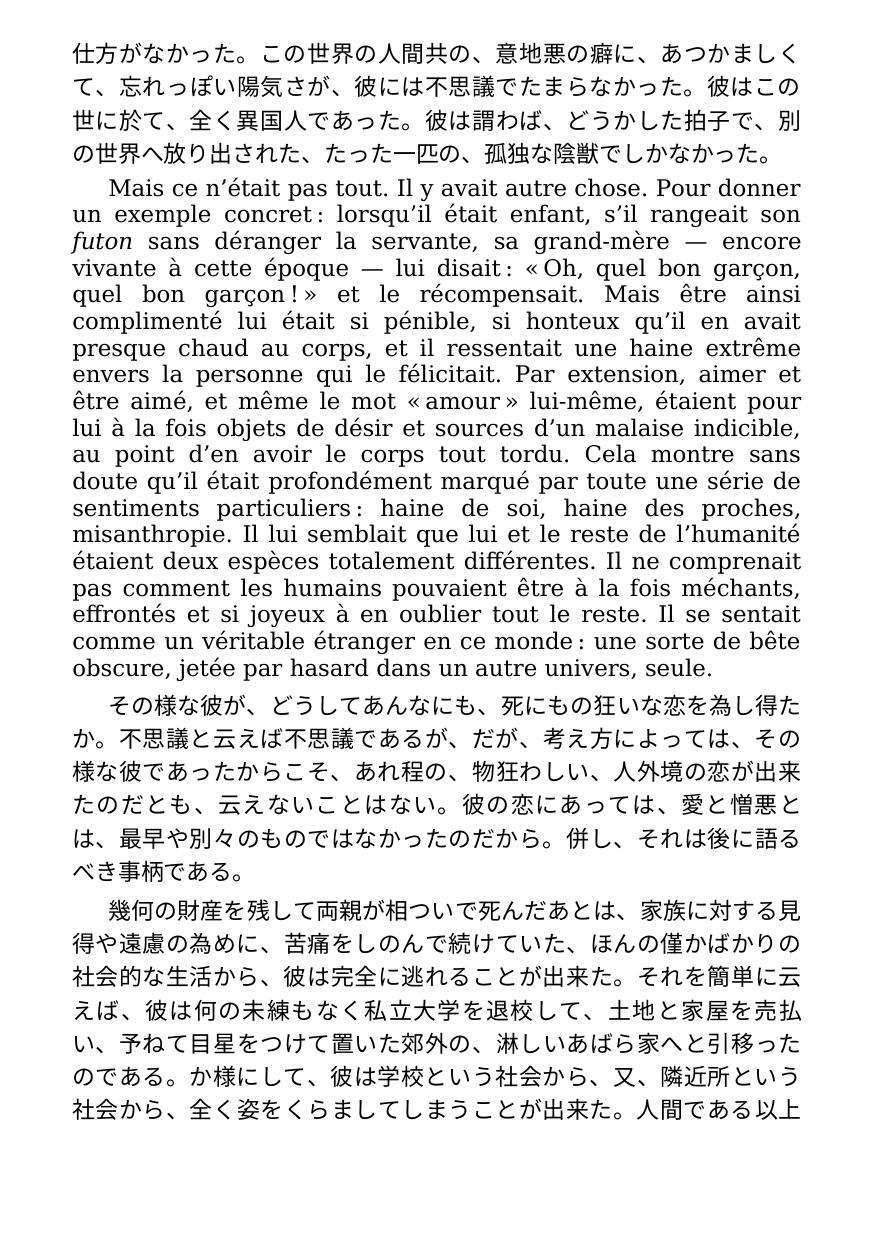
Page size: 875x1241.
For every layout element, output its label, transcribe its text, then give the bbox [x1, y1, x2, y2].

text その様な彼が、どうしてあんなにも、死にもの狂いな恋を為し得たか。不思議と云えば不思議であるが、だが、考え方によっては、その様な彼であったからこそ、あれ程の、物狂わしい、人外境の恋が出来たのだとも、云えないことはない。彼の恋にあっては、愛と憎悪とは、最早や別々のものではなかったのだから。併し、それは後に語るべき事柄である。 [72, 687, 802, 887]
text Mais ce n’était pas tout. Il y avait autre chose. Pour donner un exemple concret : lorsqu’il était enfant, s’il rangeait son futon sans déranger la servante, sa grand-mère — encore vivante à cette époque — lui disait : « Oh, quel bon garçon, quel bon garçon ! » et le récompensait. Mais être ainsi complimenté lui était si pénible, si honteux qu’il en avait presque chaud au corps, et il ressentait une haine extrême envers la personne qui le félicitait. Par extension, aimer et être aimé, et même le mot « amour » lui-même, étaient pour lui à la fois objets de désir et sources d’un malaise indicible, au point d’en avoir le corps tout tordu. Cela montre sans doute qu’il était profondément marqué par toute une série de sentiments particuliers : haine de soi, haine des proches, misanthropie. Il lui semblait que lui et le reste de l’humanité étaient deux espèces totalement différentes. Il ne comprenait pas comment les humains pouvaient être à la fois méchants, effrontés et si joyeux à en oublier tout le reste. Il se sentait comme un véritable étranger en ce monde : une sorte de bête obscure, jetée par hasard dans un autre univers, seule. [72, 175, 802, 682]
text 仕方がなかった。この世界の人間共の、意地悪の癖に、あつかましくて、忘れっぽい陽気さが、彼には不思議でたまらなかった。彼はこの世に於て、全く異国人であった。彼は謂わば、どうかした拍子で、別の世界へ放り出された、たった一匹の、孤独な陰獣でしかなかった。 [72, 36, 802, 169]
text 幾何の財産を残して両親が相ついで死んだあとは、家族に対する見得や遠慮の為めに、苦痛をしのんで続けていた、ほんの僅かばかりの社会的な生活から、彼は完全に逃れることが出来た。それを簡単に云えば、彼は何の未練もなく私立大学を退校して、土地と家屋を売払い、予ねて目星をつけて置いた郊外の、淋しいあばら家へと引移ったのである。か様にして、彼は学校という社会から、又、隣近所という社会から、全く姿をくらましてしまうことが出来た。人間である以上 [72, 893, 802, 1125]
